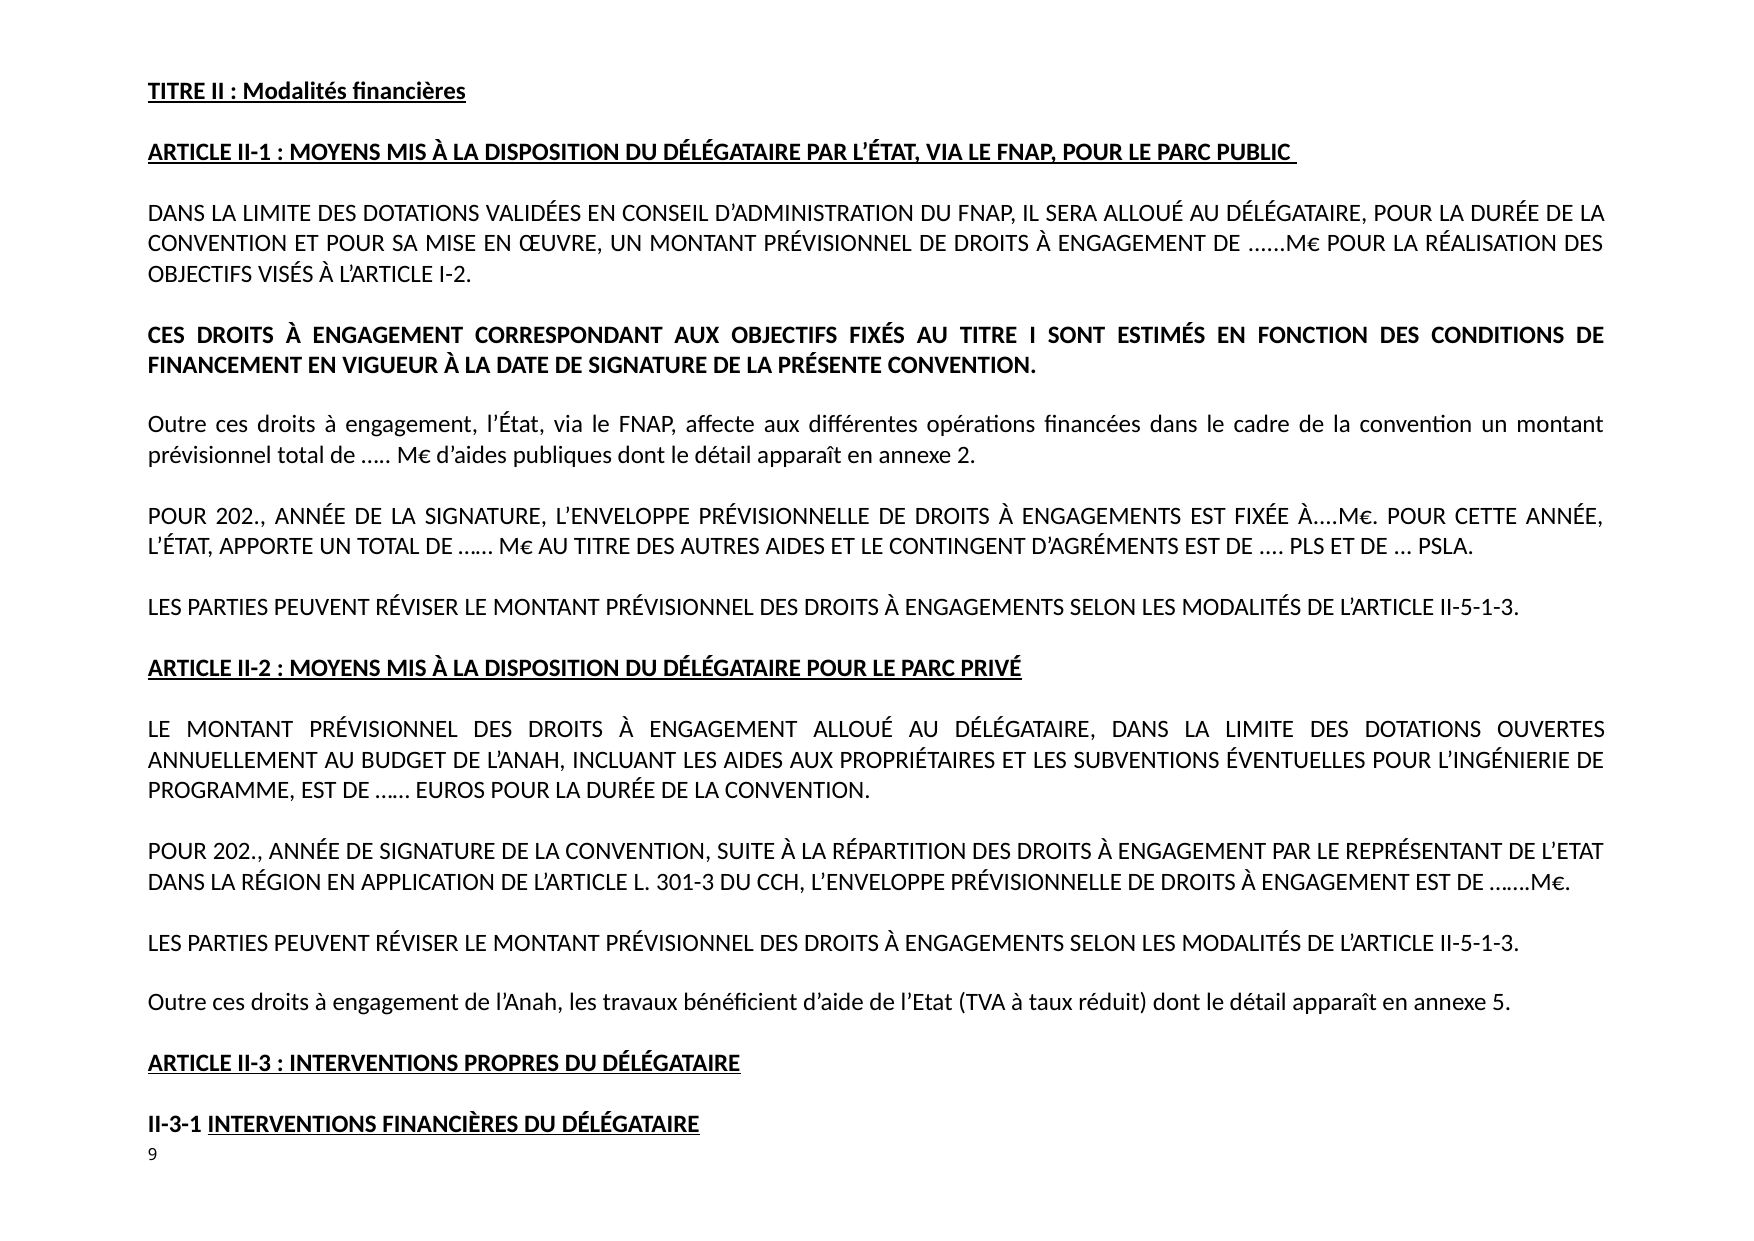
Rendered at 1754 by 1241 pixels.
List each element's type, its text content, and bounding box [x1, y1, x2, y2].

text Les parties peuvent réviser le montant prévisionnel des droits à engagements selon les modalités de l’article II-5-1-3. [148, 927, 1606, 958]
text Pour 202., année de signature de la convention, suite à la répartition des droits à engagement par le représentant de l’Etat dans la région en application de l’article L. 301-3 du CCH, l’enveloppe prévisionnelle de droits à engagement est de …….M€. [148, 836, 1606, 897]
text Article II-2 : Moyens mis à la disposition du délégataire pour le parc privé [148, 652, 1606, 683]
subtitle TITRE II : Modalités financières [148, 75, 1606, 106]
text Ces droits à engagement correspondant aux objectifs fixés au titre I sont estimés en fonction des conditions de financement en vigueur à la date de signature de la présente convention. [148, 319, 1606, 380]
text Article II-3 : Interventions propres du délégataire [148, 1047, 1606, 1077]
text Outre ces droits à engagement de l’Anah, les travaux bénéficient d’aide de l’Etat (TVA à taux réduit) dont le détail apparaît en annexe 5. [148, 986, 1606, 1016]
text Pour 202., année de la signature, l’enveloppe prévisionnelle de droits à engagements est fixée à....M€. Pour cette année, l’État, apporte un total de …… M€ au titre des autres aides et le contingent d’agréments est de .... PLS et de ... PSLA. [148, 500, 1606, 561]
text Outre ces droits à engagement, l’État, via le FNAP, affecte aux différentes opérations financées dans le cadre de la convention un montant prévisionnel total de ….. M€ d’aides publiques dont le détail apparaît en annexe 2. [148, 408, 1606, 469]
text Le montant prévisionnel des droits à engagement alloué au délégataire, dans la limite des dotations ouvertes annuellement au budget de l’Anah, incluant les aides aux propriétaires et les subventions éventuelles pour l’ingénierie de programme, est de …… euros pour la durée de la convention. [148, 713, 1606, 805]
text Dans la limite des dotations validées en conseil d’administration du FNAP, il sera alloué au délégataire, pour la durée de la convention et pour sa mise en œuvre, un montant prévisionnel de droits à engagement de ......M€ pour la réalisation des objectifs visés à l’article I-2. [148, 197, 1606, 289]
text Les parties peuvent réviser le montant prévisionnel des droits à engagements selon les modalités de l’article II-5-1-3. [148, 591, 1606, 622]
text II-3-1 Interventions financières du délégataire [148, 1108, 1606, 1138]
text Article II-1 : Moyens mis à la disposition du délégataire par l’État, via le FNAP, pour le parc public [148, 136, 1606, 167]
